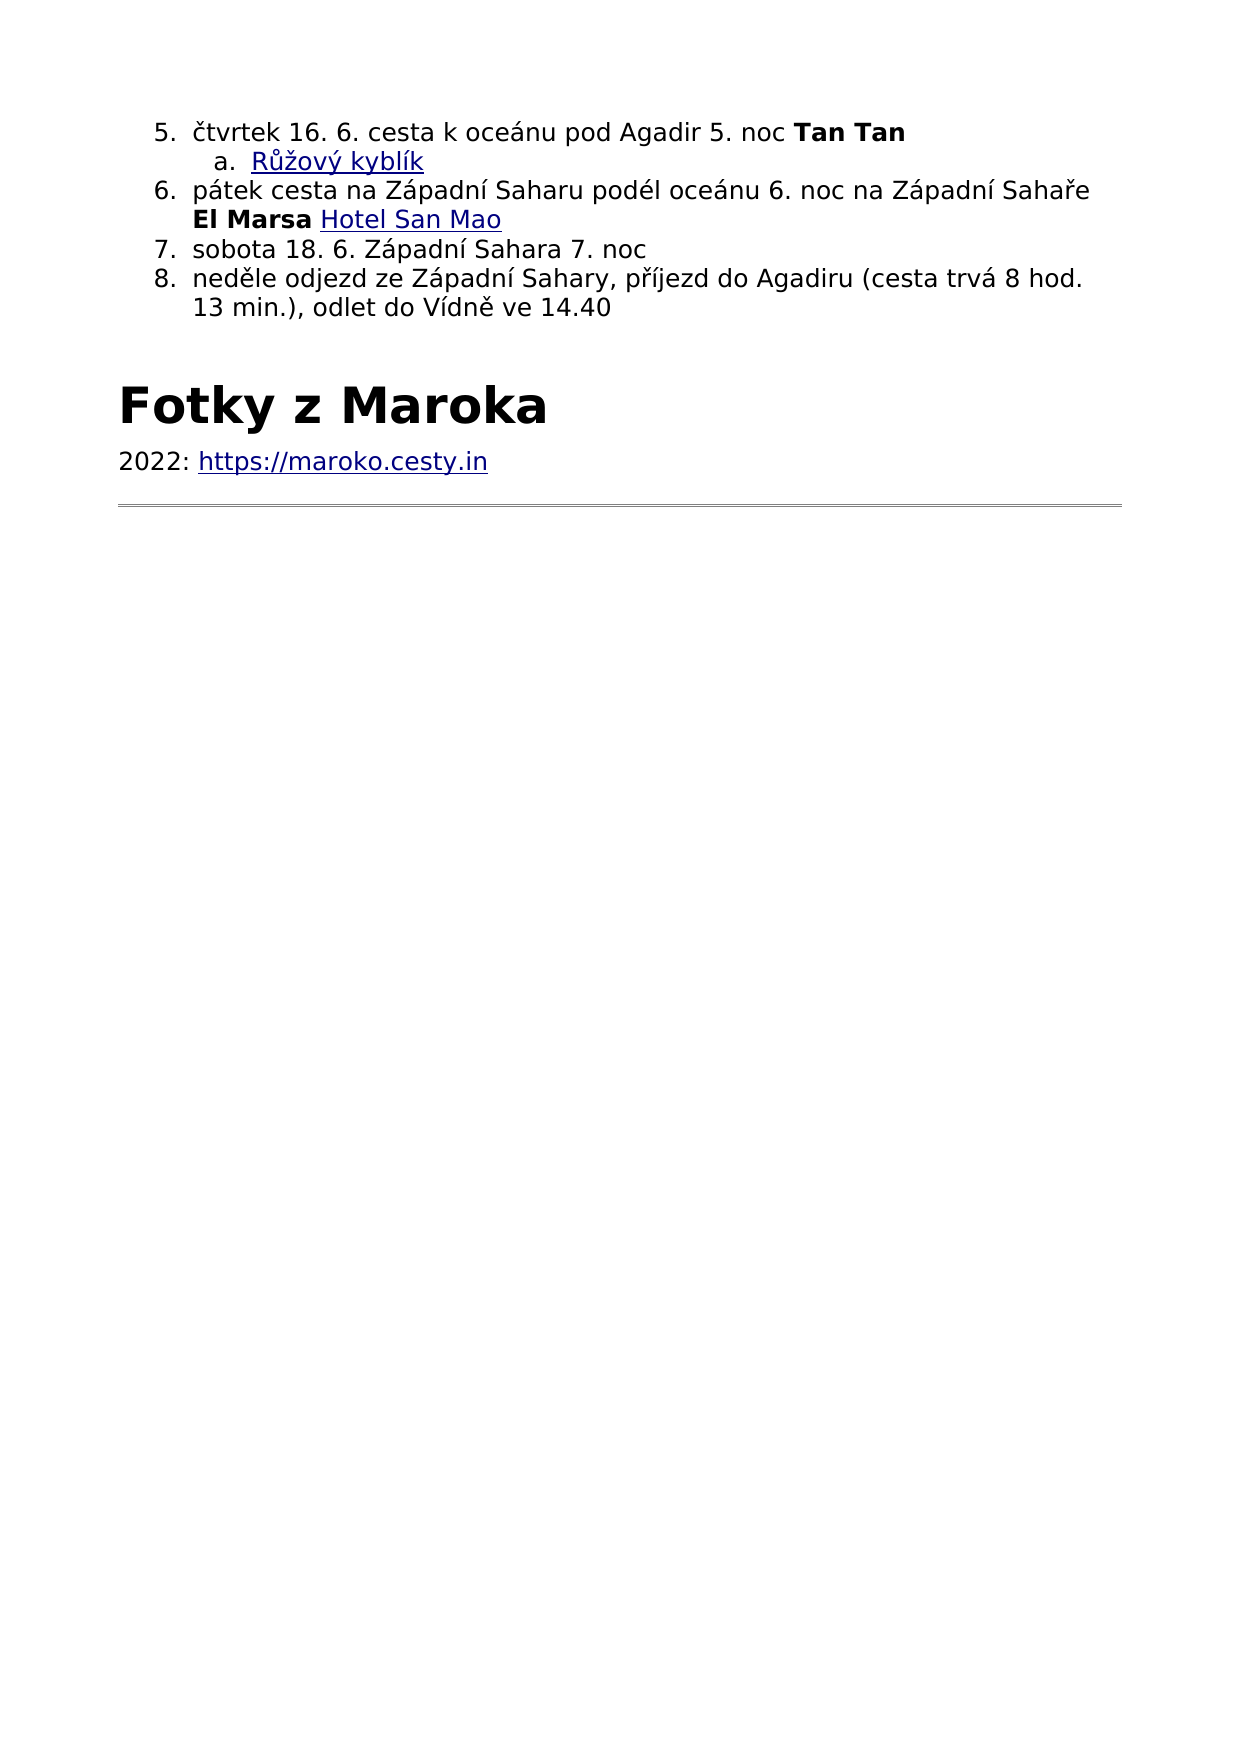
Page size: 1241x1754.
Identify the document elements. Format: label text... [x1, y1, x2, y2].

text 2022: https://maroko.cesty.in ﻿ [118, 447, 1122, 477]
list čtvrtek 16. 6. cesta k oceánu pod Agadir 5. noc Tan Tan [177, 118, 1122, 147]
list pátek cesta na Západní Saharu podél oceánu 6. noc na Západní Sahaře El Marsa Hotel San Mao [177, 176, 1122, 235]
subtitle Fotky z Maroka [118, 377, 1122, 435]
list sobota 18. 6. Západní Sahara 7. noc [177, 235, 1122, 264]
list Růžový kyblík [236, 147, 1122, 176]
list neděle odjezd ze Západní Sahary, příjezd do Agadiru (cesta trvá 8 hod. 13 min.), odlet do Vídně ve 14.40 [177, 264, 1122, 322]
